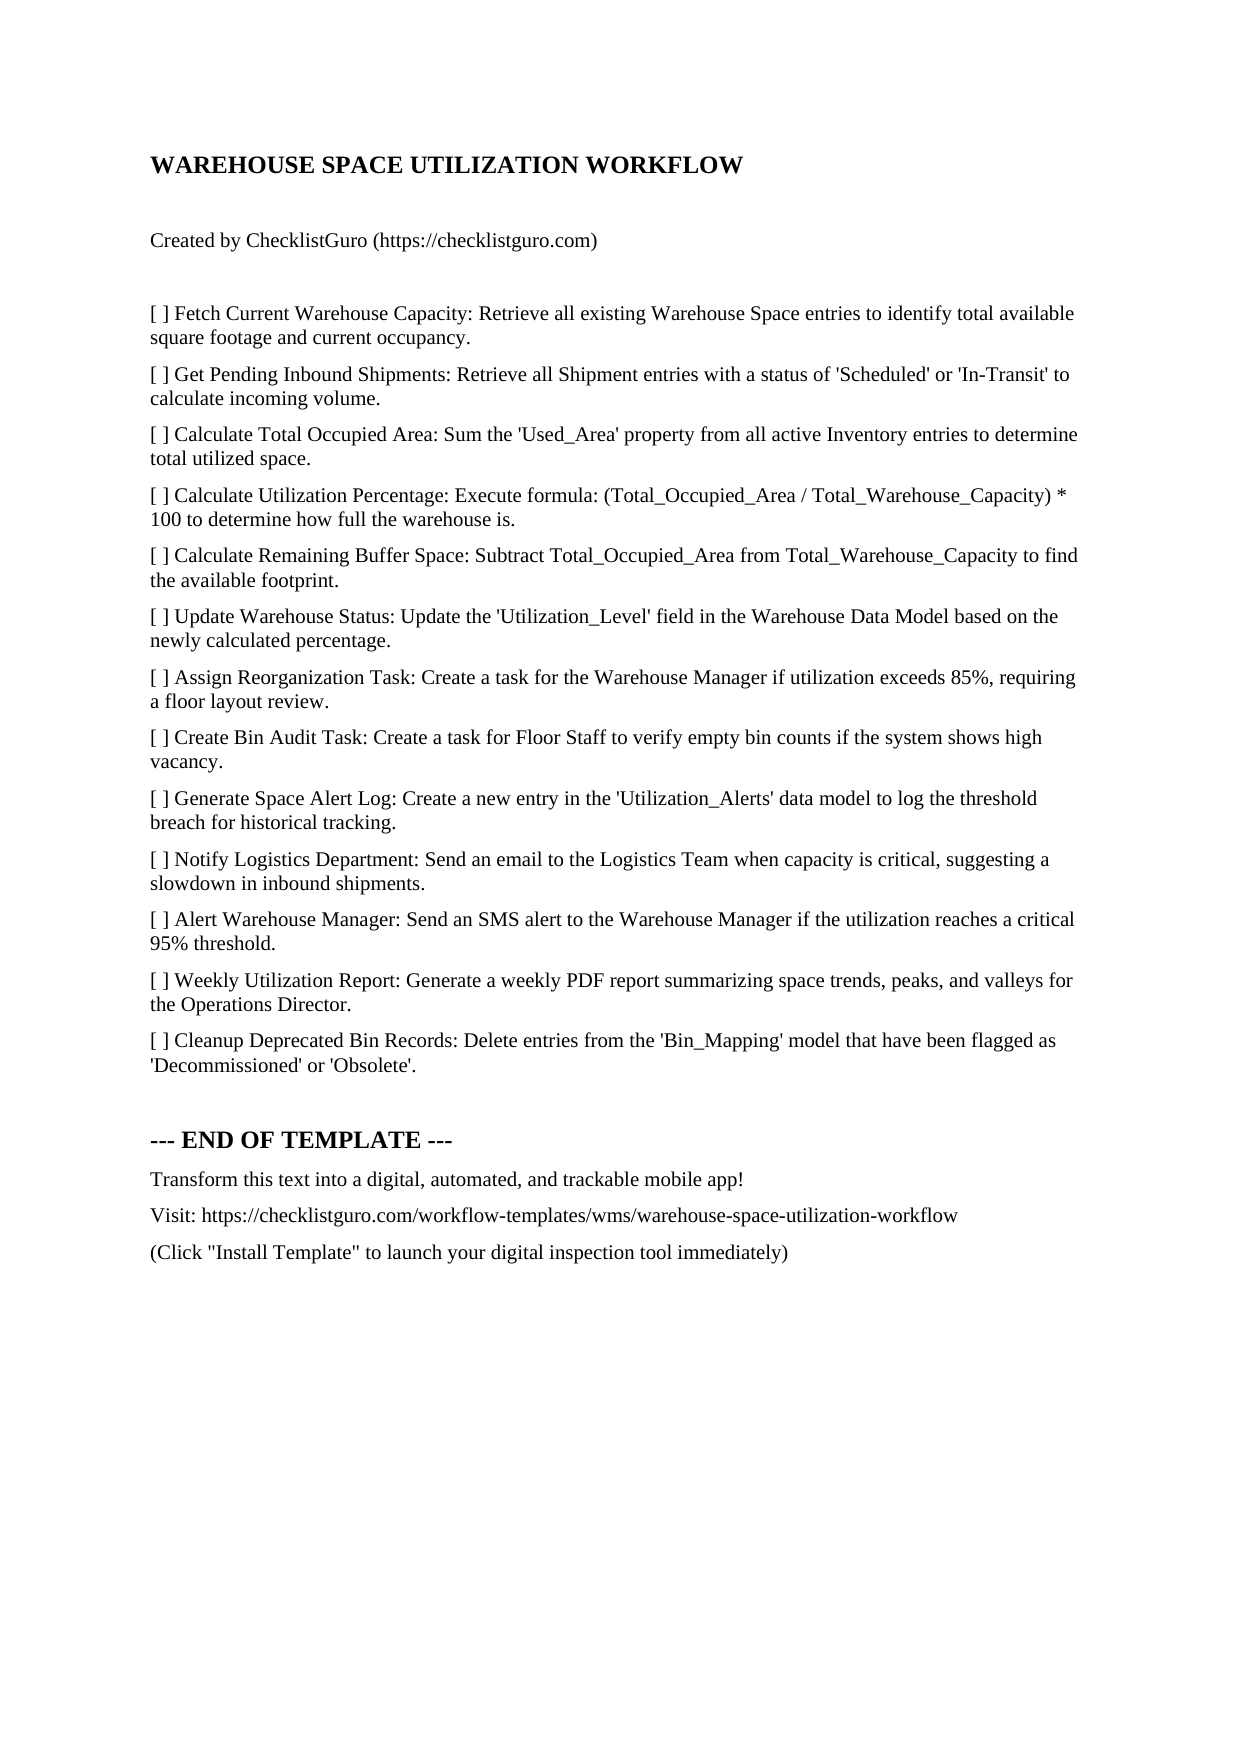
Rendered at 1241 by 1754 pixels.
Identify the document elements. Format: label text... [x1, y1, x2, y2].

text [ ] Calculate Utilization Percentage: Execute formula: (Total_Occupied_Area / Total_Warehouse_Capacity) * 100 to determine how full the warehouse is. [150, 483, 1090, 531]
text [ ] Get Pending Inbound Shipments: Retrieve all Shipment entries with a status of 'Scheduled' or 'In-Transit' to calculate incoming volume. [150, 362, 1090, 410]
text WAREHOUSE SPACE UTILIZATION WORKFLOW [150, 150, 1090, 179]
text [ ] Calculate Total Occupied Area: Sum the 'Used_Area' property from all active Inventory entries to determine total utilized space. [150, 422, 1090, 470]
text Created by ChecklistGuro (https://checklistguro.com) [150, 228, 1090, 252]
text [ ] Weekly Utilization Report: Generate a weekly PDF report summarizing space trends, peaks, and valleys for the Operations Director. [150, 968, 1090, 1016]
text [ ] Assign Reorganization Task: Create a task for the Warehouse Manager if utilization exceeds 85%, requiring a floor layout review. [150, 665, 1090, 713]
text [ ] Fetch Current Warehouse Capacity: Retrieve all existing Warehouse Space entries to identify total available square footage and current occupancy. [150, 301, 1090, 349]
text [ ] Update Warehouse Status: Update the 'Utilization_Level' field in the Warehouse Data Model based on the newly calculated percentage. [150, 604, 1090, 652]
text [ ] Generate Space Alert Log: Create a new entry in the 'Utilization_Alerts' data model to log the threshold breach for historical tracking. [150, 786, 1090, 834]
text Transform this text into a digital, automated, and trackable mobile app! [150, 1167, 1090, 1191]
text Visit: https://checklistguro.com/workflow-templates/wms/warehouse-space-utilization-workflow [150, 1203, 1090, 1227]
text [ ] Cleanup Deprecated Bin Records: Delete entries from the 'Bin_Mapping' model that have been flagged as 'Decommissioned' or 'Obsolete'. [150, 1028, 1090, 1077]
text [ ] Notify Logistics Department: Send an email to the Logistics Team when capacity is critical, suggesting a slowdown in inbound shipments. [150, 847, 1090, 895]
text [ ] Alert Warehouse Manager: Send an SMS alert to the Warehouse Manager if the utilization reaches a critical 95% threshold. [150, 907, 1090, 955]
text --- END OF TEMPLATE --- [150, 1126, 1090, 1154]
text [ ] Calculate Remaining Buffer Space: Subtract Total_Occupied_Area from Total_Warehouse_Capacity to find the available footprint. [150, 543, 1090, 592]
text [ ] Create Bin Audit Task: Create a task for Floor Staff to verify empty bin counts if the system shows high vacancy. [150, 725, 1090, 773]
text (Click "Install Template" to launch your digital inspection tool immediately) [150, 1240, 1090, 1264]
